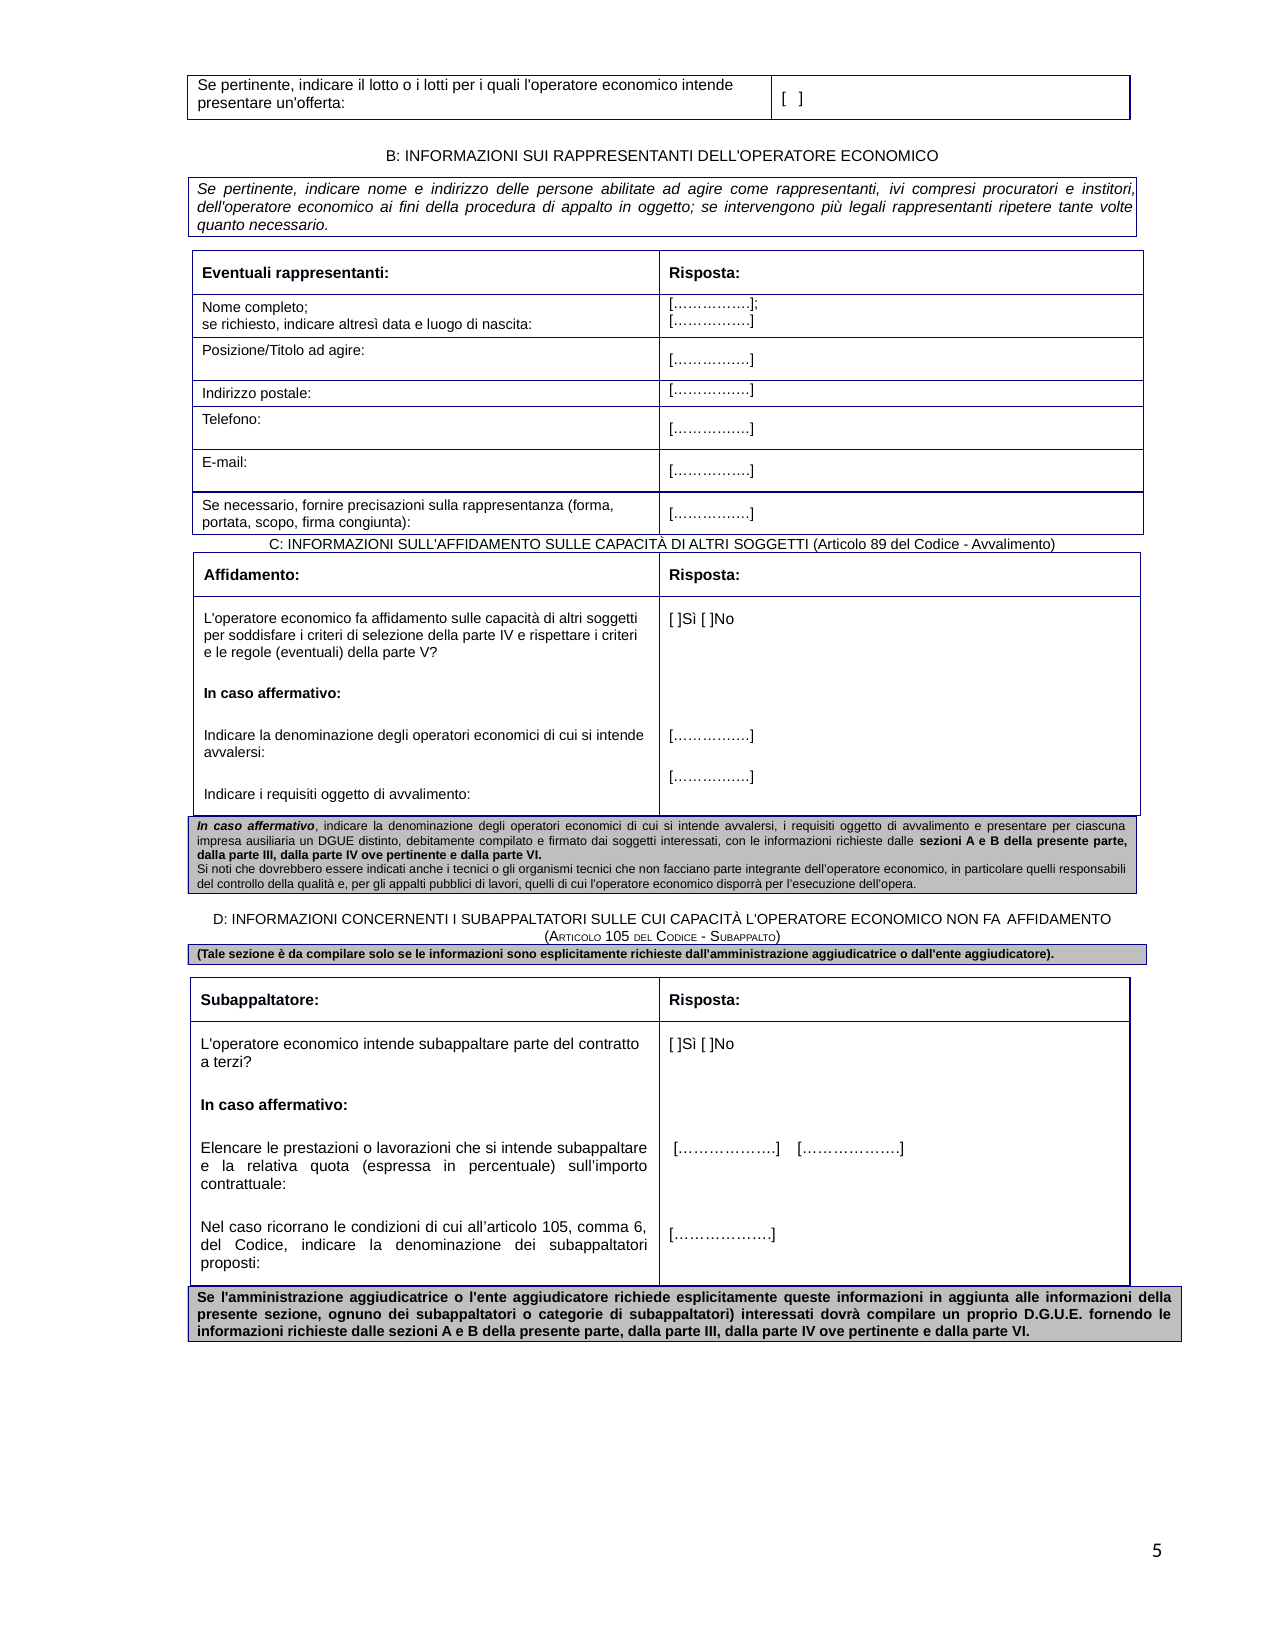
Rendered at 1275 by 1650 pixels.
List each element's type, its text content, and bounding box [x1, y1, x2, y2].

table_header Risposta: [660, 553, 1140, 596]
table_cell Telefono: [193, 407, 659, 448]
table_cell [………….…] [660, 407, 1143, 448]
table_cell [………….…] [660, 493, 1143, 534]
table_cell Nome completo; se richiesto, indicare altresì data e luogo di nascita: [193, 295, 659, 337]
table_cell Se necessario, fornire precisazioni sulla rappresentanza (forma, portata, scopo, firma congiunta): [193, 493, 659, 534]
text Si noti che dovrebbero essere indicati anche i tecnici o gli organismi tecnici che non facciano parte integrante dell’operatore economico, in particolare quelli responsabili del controllo della qualità e, per gli appalti pubblici di lavori, quelli di cui l’operatore economico disporrà per l’esecuzione dell’opera. [189, 859, 1136, 893]
table_header Risposta: [660, 978, 1129, 1021]
table_cell Posizione/Titolo ad agire: [193, 338, 659, 379]
table_header Affidamento: [194, 553, 659, 596]
table_cell […………….]; […………….] [660, 295, 1143, 337]
table_cell L'operatore economico intende subappaltare parte del contratto a terzi? In caso affermativo: Elencare le prestazioni o lavorazioni che si intende subappaltare e la relativa quota (espressa in percentuale) sull’importo contrattuale: Nel caso ricorrano le condizioni di cui all’articolo 105, comma 6, del Codice, indicare la denominazione dei subappaltatori proposti: [191, 1022, 659, 1284]
title D: Informazioni concernenti i subappaltatori sulle cui capacità l'operatore economico non fa affidamento (Articolo 105 del Codice - Subappalto) [187, 911, 1137, 944]
title (Tale sezione è da compilare solo se le informazioni sono esplicitamente richieste dall'amministrazione aggiudicatrice o dall'ente aggiudicatore). [189, 945, 1146, 964]
title B: Informazioni sui rappresentanti dell'operatore economico [187, 146, 1137, 164]
table_header Eventuali rappresentanti: [193, 251, 659, 294]
table_cell [ ]Sì [ ]No [……………….] [……………….] [……………….] [660, 1022, 1129, 1284]
table_cell Se pertinente, indicare il lotto o i lotti per i quali l'operatore economico intende presentare un'offerta: [188, 76, 771, 119]
table_cell Indirizzo postale: [193, 381, 659, 406]
table_cell [ ] [772, 76, 1129, 119]
table_cell [ ]Sì [ ]No [………….…] [………….…] [660, 597, 1140, 814]
table_cell [………….…] [660, 338, 1143, 379]
table_cell [………….…] [660, 381, 1143, 406]
table_header Risposta: [660, 251, 1143, 294]
table_cell L'operatore economico fa affidamento sulle capacità di altri soggetti per soddisfare i criteri di selezione della parte IV e rispettare i criteri e le regole (eventuali) della parte V? In caso affermativo: Indicare la denominazione degli operatori economici di cui si intende avvalersi: Indicare i requisiti oggetto di avvalimento: [194, 597, 659, 814]
table_cell […………….] [660, 450, 1143, 491]
text In caso affermativo, indicare la denominazione degli operatori economici di cui si intende avvalersi, i requisiti oggetto di avvalimento e presentare per ciascuna impresa ausiliaria un DGUE distinto, debitamente compilato e firmato dai soggetti interessati, con le informazioni richieste dalle sezioni A e B della presente parte, dalla parte III, dalla parte IV ove pertinente e dalla parte VI. [189, 817, 1136, 859]
title Se l'amministrazione aggiudicatrice o l'ente aggiudicatore richiede esplicitamente queste informazioni in aggiunta alle informazioni della presente sezione, ognuno dei subappaltatori o categorie di subappaltatori) interessati dovrà compilare un proprio D.G.U.E. fornendo le informazioni richieste dalle sezioni A e B della presente parte, dalla parte III, dalla parte IV ove pertinente e dalla parte VI. [189, 1287, 1181, 1341]
title C: Informazioni sull'affidamento SULLE Capacità di altri soggetti (Articolo 89 del Codice - Avvalimento) [187, 535, 1137, 552]
text Se pertinente, indicare nome e indirizzo delle persone abilitate ad agire come rappresentanti, ivi compresi procuratori e institori, dell'operatore economico ai fini della procedura di appalto in oggetto; se intervengono più legali rappresentanti ripetere tante volte quanto necessario. [189, 178, 1136, 236]
table_header Subappaltatore: [191, 978, 659, 1021]
table_cell E-mail: [193, 450, 659, 491]
